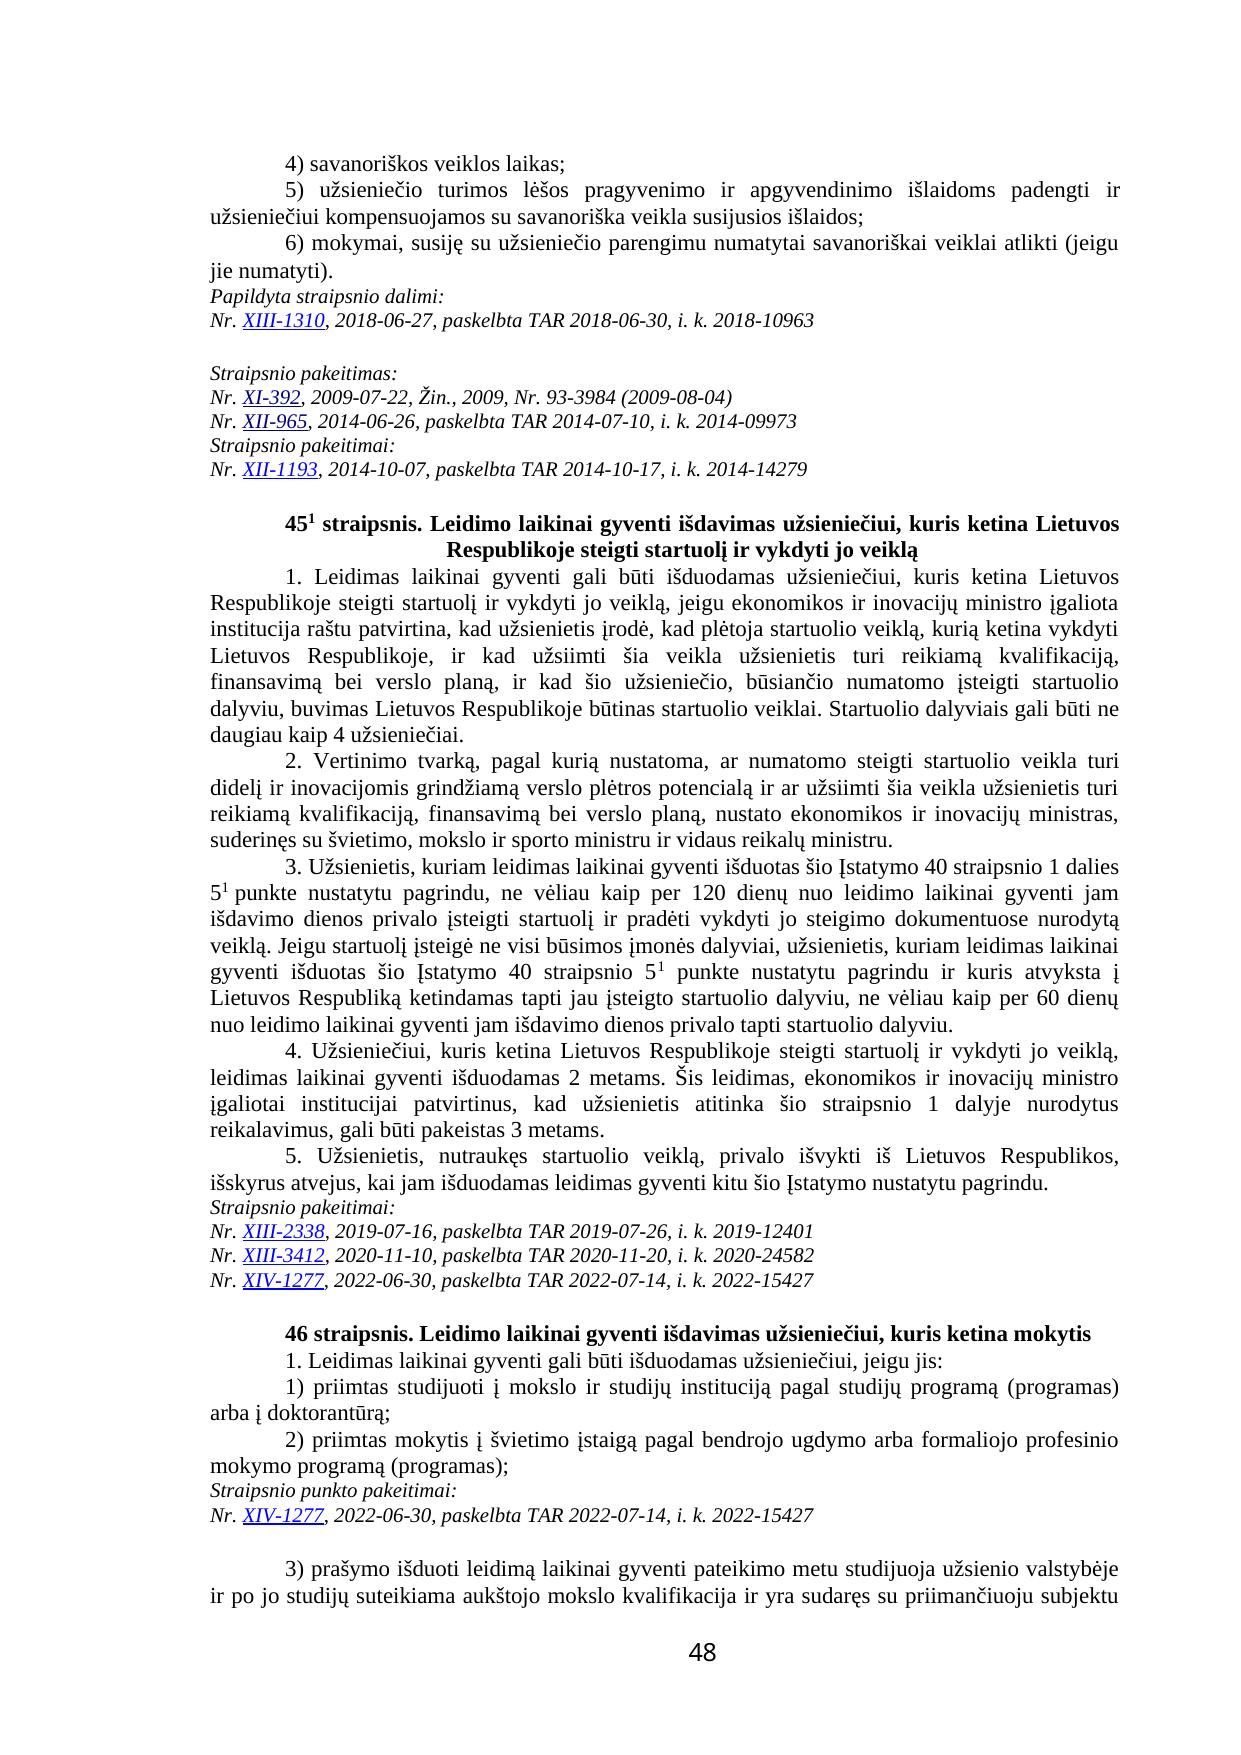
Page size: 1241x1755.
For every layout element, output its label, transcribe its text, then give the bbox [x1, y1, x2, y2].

text 2. Vertinimo tvarką, pagal kurią nustatoma, ar numatomo steigti startuolio veikla turi didelį ir inovacijomis grindžiamą verslo plėtros potencialą ir ar užsiimti šia veikla užsienietis turi reikiamą kvalifikaciją, finansavimą bei verslo planą, nustato ekonomikos ir inovacijų ministras, suderinęs su švietimo, mokslo ir sporto ministru ir vidaus reikalų ministru. [210, 747, 1120, 853]
text 5) užsieniečio turimos lėšos pragyvenimo ir apgyvendinimo išlaidoms padengti ir užsieniečiui kompensuojamos su savanoriška veikla susijusios išlaidos; [210, 176, 1120, 229]
text 3) prašymo išduoti leidimą laikinai gyventi pateikimo metu studijuoja užsienio valstybėje ir po jo studijų suteikiama aukštojo mokslo kvalifikacija ir yra sudaręs su priimančiuoju subjektu [210, 1555, 1120, 1608]
text Nr. XIV-1277, 2022-06-30, paskelbta TAR 2022-07-14, i. k. 2022-15427 [210, 1267, 1120, 1292]
text 6) mokymai, susiję su užsieniečio parengimu numatytai savanoriškai veiklai atlikti (jeigu jie numatyti). [210, 229, 1120, 284]
text Straipsnio pakeitimas: [210, 361, 1120, 385]
text 1) priimtas studijuoti į mokslo ir studijų instituciją pagal studijų programą (programas) arba į doktorantūrą; [210, 1373, 1120, 1426]
text Nr. XIV-1277, 2022-06-30, paskelbta TAR 2022-07-14, i. k. 2022-15427 [210, 1502, 1120, 1527]
text 1. Leidimas laikinai gyventi gali būti išduodamas užsieniečiui, kuris ketina Lietuvos Respublikoje steigti startuolį ir vykdyti jo veiklą, jeigu ekonomikos ir inovacijų ministro įgaliota institucija raštu patvirtina, kad užsienietis įrodė, kad plėtoja startuolio veiklą, kurią ketina vykdyti Lietuvos Respublikoje, ir kad užsiimti šia veikla užsienietis turi reikiamą kvalifikaciją, finansavimą bei verslo planą, ir kad šio užsieniečio, būsiančio numatomo įsteigti startuolio dalyviu, buvimas Lietuvos Respublikoje būtinas startuolio veiklai. Startuolio dalyviais gali būti ne daugiau kaip 4 užsieniečiai. [210, 563, 1120, 747]
text Papildyta straipsnio dalimi: [210, 284, 1120, 308]
text 46 straipsnis. Leidimo laikinai gyventi išdavimas užsieniečiui, kuris ketina mokytis [210, 1320, 1120, 1347]
text 2) priimtas mokytis į švietimo įstaigą pagal bendrojo ugdymo arba formaliojo profesinio mokymo programą (programas); [210, 1426, 1120, 1478]
text 3. Užsienietis, kuriam leidimas laikinai gyventi išduotas šio Įstatymo 40 straipsnio 1 dalies 51 punkte nustatytu pagrindu, ne vėliau kaip per 120 dienų nuo leidimo laikinai gyventi jam išdavimo dienos privalo įsteigti startuolį ir pradėti vykdyti jo steigimo dokumentuose nurodytą veiklą. Jeigu startuolį įsteigė ne visi būsimos įmonės dalyviai, užsienietis, kuriam leidimas laikinai gyventi išduotas šio Įstatymo 40 straipsnio 51 punkte nustatytu pagrindu ir kuris atvyksta į Lietuvos Respubliką ketindamas tapti jau įsteigto startuolio dalyviu, ne vėliau kaip per 60 dienų nuo leidimo laikinai gyventi jam išdavimo dienos privalo tapti startuolio dalyviu. [210, 853, 1120, 1037]
text Nr. XIII-2338, 2019-07-16, paskelbta TAR 2019-07-26, i. k. 2019-12401 [210, 1219, 1120, 1243]
text 451 straipsnis. Leidimo laikinai gyventi išdavimas užsieniečiui, kuris ketina Lietuvos Respublikoje steigti startuolį ir vykdyti jo veiklą [285, 510, 1120, 563]
text Nr. XIII-3412, 2020-11-10, paskelbta TAR 2020-11-20, i. k. 2020-24582 [210, 1243, 1120, 1267]
text Nr. XIII-1310, 2018-06-27, paskelbta TAR 2018-06-30, i. k. 2018-10963 [210, 308, 1120, 332]
text 4) savanoriškos veiklos laikas; [210, 150, 1120, 176]
text Nr. XII-965, 2014-06-26, paskelbta TAR 2014-07-10, i. k. 2014-09973 [210, 409, 1120, 433]
text Straipsnio punkto pakeitimai: [210, 1478, 1120, 1502]
text Nr. XII-1193, 2014-10-07, paskelbta TAR 2014-10-17, i. k. 2014-14279 [210, 457, 1120, 481]
text 4. Užsieniečiui, kuris ketina Lietuvos Respublikoje steigti startuolį ir vykdyti jo veiklą, leidimas laikinai gyventi išduodamas 2 metams. Šis leidimas, ekonomikos ir inovacijų ministro įgaliotai institucijai patvirtinus, kad užsienietis atitinka šio straipsnio 1 dalyje nurodytus reikalavimus, gali būti pakeistas 3 metams. [210, 1037, 1120, 1143]
text 1. Leidimas laikinai gyventi gali būti išduodamas užsieniečiui, jeigu jis: [210, 1347, 1120, 1373]
text Straipsnio pakeitimai: [210, 433, 1120, 457]
text Nr. XI-392, 2009-07-22, Žin., 2009, Nr. 93-3984 (2009-08-04) [210, 385, 1120, 409]
text 5. Užsienietis, nutraukęs startuolio veiklą, privalo išvykti iš Lietuvos Respublikos, išskyrus atvejus, kai jam išduodamas leidimas gyventi kitu šio Įstatymo nustatytu pagrindu. [210, 1143, 1120, 1195]
text Straipsnio pakeitimai: [210, 1195, 1120, 1219]
